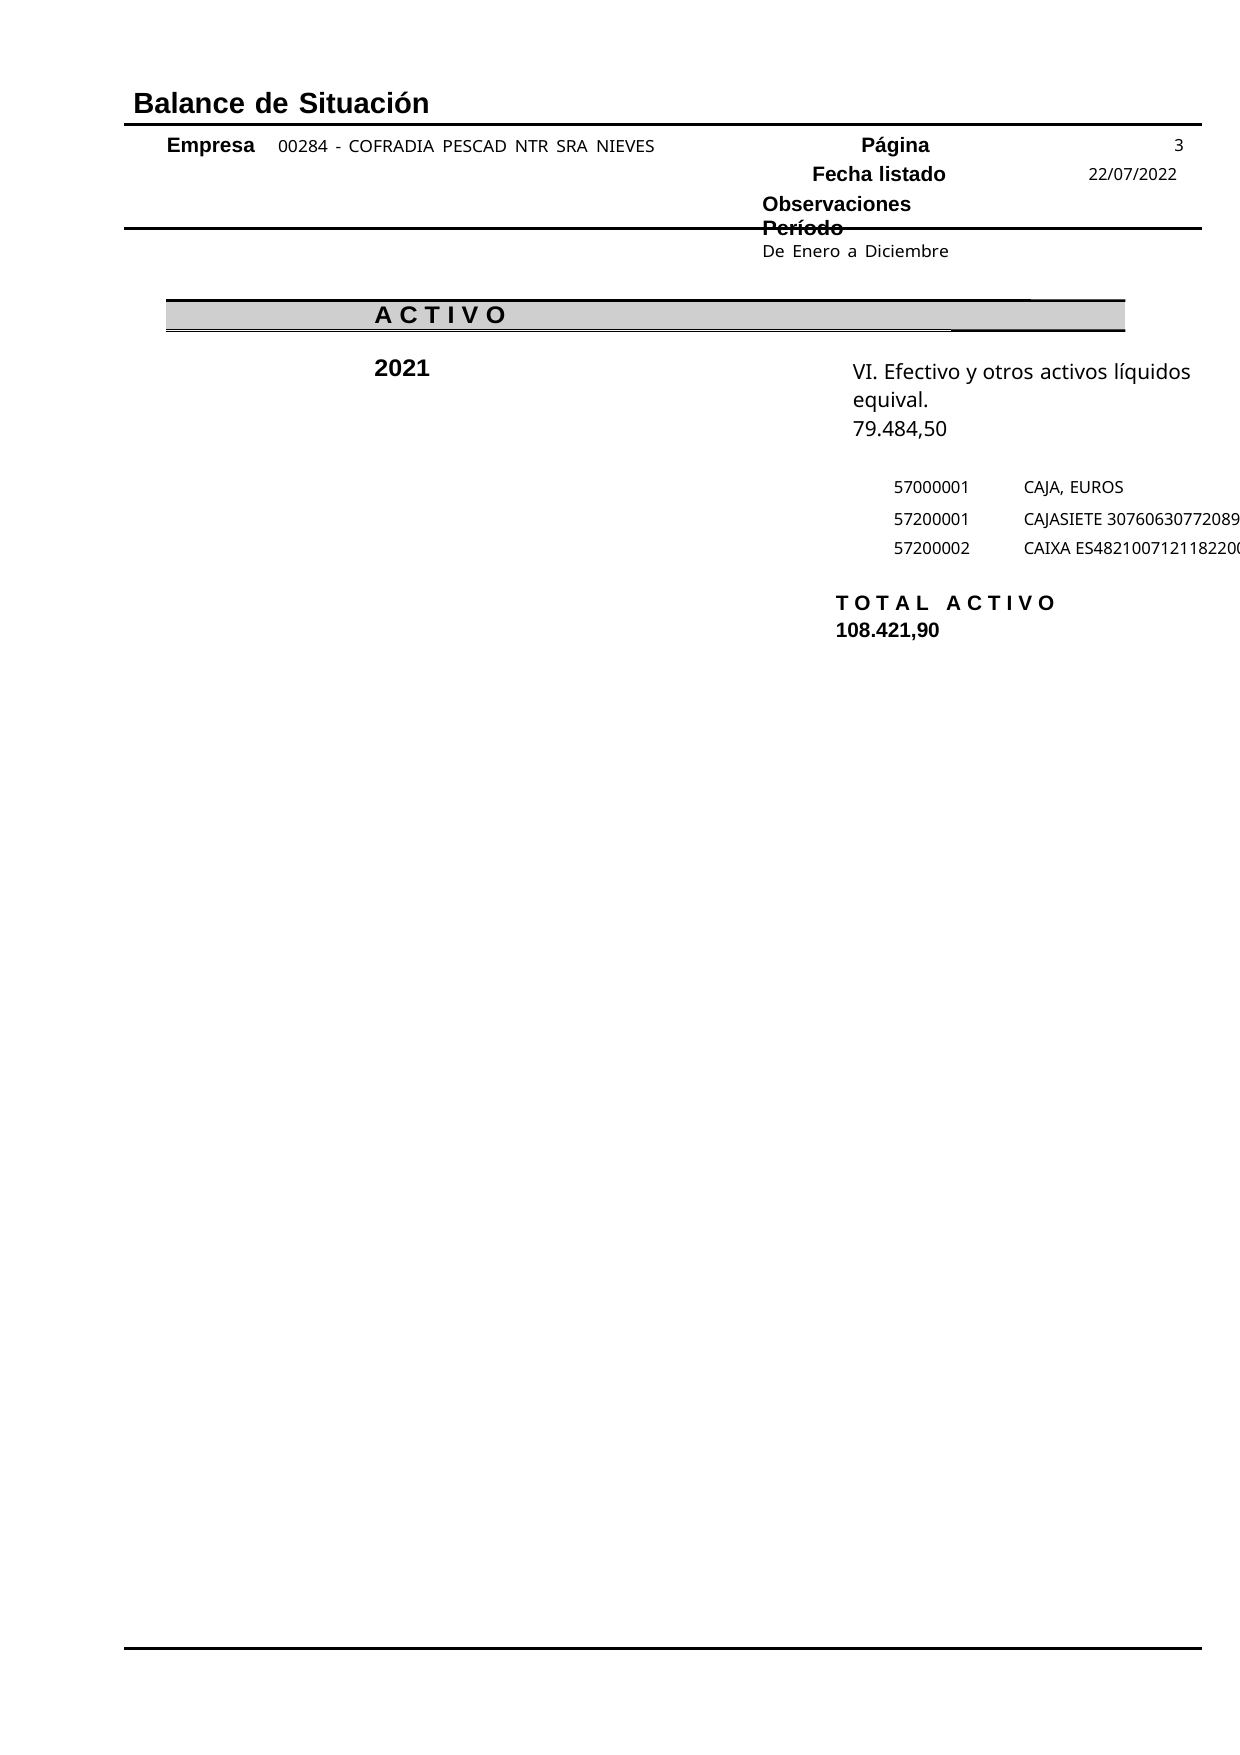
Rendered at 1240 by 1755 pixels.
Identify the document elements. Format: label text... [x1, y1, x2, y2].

table_cell 57200001 [889, 504, 996, 533]
text 00284 - COFRADIA PESCAD NTR SRA NIEVES [278, 135, 684, 157]
table_header 57000001 [889, 478, 996, 504]
text Fecha listado 22/07/2022 [812, 162, 1196, 187]
table_cell 57200002 [889, 534, 996, 559]
text VI. Efectivo y otros activos líquidos equival. 79.484,50 [853, 357, 1196, 442]
table_cell CAJASIETE 30760630772089503623 [996, 504, 1240, 533]
subtitle T O T A L A C T I V O 108.421,90 [836, 591, 1196, 641]
text Observaciones Período De Enero a Diciembre [762, 191, 1196, 227]
subtitle Empresa [167, 133, 256, 157]
text Página 3 [861, 133, 1196, 157]
text Observaciones Período De Enero a Diciembre [762, 230, 1196, 263]
table_header CAJA, EUROS [996, 478, 1240, 504]
table_cell CAIXA ES4821007121182200363067 [996, 534, 1240, 559]
